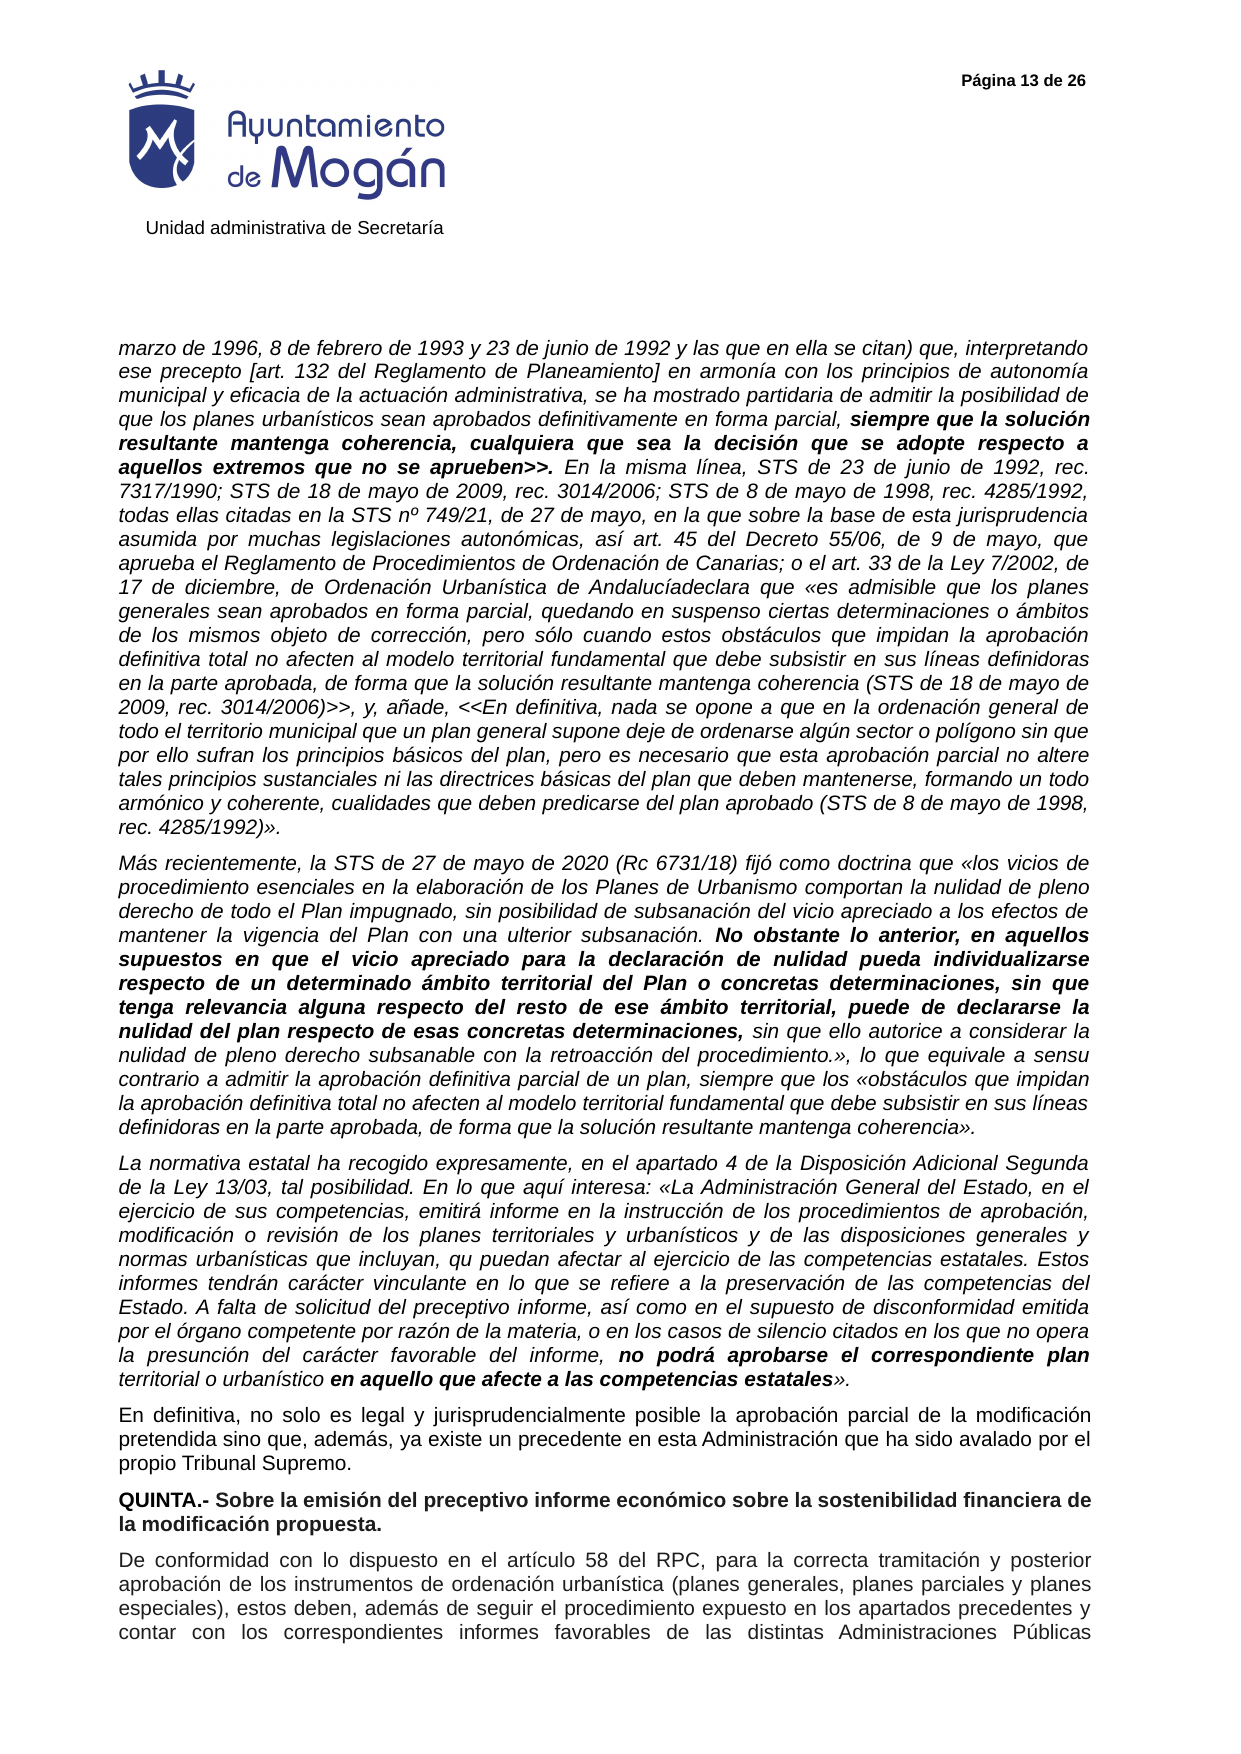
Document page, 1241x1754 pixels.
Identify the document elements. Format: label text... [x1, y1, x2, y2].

text QUINTA.- Sobre la emisión del preceptivo informe económico sobre la sostenibilidad financiera de la modificación propuesta. [118, 1487, 1092, 1535]
text La normativa estatal ha recogido expresamente, en el apartado 4 de la Disposición Adicional Segunda de la Ley 13/03, tal posibilidad. En lo que aquí interesa: «La Administración General del Estado, en el ejercicio de sus competencias, emitirá informe en la instrucción de los procedimientos de aprobación, modificación o revisión de los planes territoriales y urbanísticos y de las disposiciones generales y normas urbanísticas que incluyan, qu puedan afectar al ejercicio de las competencias estatales. Estos informes tendrán carácter vinculante en lo que se refiere a la preservación de las competencias del Estado. A falta de solicitud del preceptivo informe, así como en el supuesto de disconformidad emitida por el órgano competente por razón de la materia, o en los casos de silencio citados en los que no opera la presunción del carácter favorable del informe, no podrá aprobarse el correspondiente plan territorial o urbanístico en aquello que afecte a las competencias estatales». [118, 1151, 1092, 1391]
picture [128, 70, 445, 206]
text Más recientemente, la STS de 27 de mayo de 2020 (Rc 6731/18) fijó como doctrina que «los vicios de procedimiento esenciales en la elaboración de los Planes de Urbanismo comportan la nulidad de pleno derecho de todo el Plan impugnado, sin posibilidad de subsanación del vicio apreciado a los efectos de mantener la vigencia del Plan con una ulterior subsanación. No obstante lo anterior, en aquellos supuestos en que el vicio apreciado para la declaración de nulidad pueda individualizarse respecto de un determinado ámbito territorial del Plan o concretas determinaciones, sin que tenga relevancia alguna respecto del resto de ese ámbito territorial, puede de declararse la nulidad del plan respecto de esas concretas determinaciones, sin que ello autorice a considerar la nulidad de pleno derecho subsanable con la retroacción del procedimiento.», lo que equivale a sensu contrario a admitir la aprobación definitiva parcial de un plan, siempre que los «obstáculos que impidan la aprobación definitiva total no afecten al modelo territorial fundamental que debe subsistir en sus líneas definidoras en la parte aprobada, de forma que la solución resultante mantenga coherencia». [118, 851, 1092, 1138]
text En definitiva, no solo es legal y jurisprudencialmente posible la aprobación parcial de la modificación pretendida sino que, además, ya existe un precedente en esta Administración que ha sido avalado por el propio Tribunal Supremo. [118, 1403, 1092, 1475]
text De conformidad con lo dispuesto en el artículo 58 del RPC, para la correcta tramitación y posterior aprobación de los instrumentos de ordenación urbanística (planes generales, planes parciales y planes especiales), estos deben, además de seguir el procedimiento expuesto en los apartados precedentes y contar con los correspondientes informes favorables de las distintas Administraciones Públicas [118, 1548, 1092, 1644]
text marzo de 1996, 8 de febrero de 1993 y 23 de junio de 1992 y las que en ella se citan) que, interpretando ese precepto [art. 132 del Reglamento de Planeamiento] en armonía con los principios de autonomía municipal y eficacia de la actuación administrativa, se ha mostrado partidaria de admitir la posibilidad de que los planes urbanísticos sean aprobados definitivamente en forma parcial, siempre que la solución resultante mantenga coherencia, cualquiera que sea la decisión que se adopte respecto a aquellos extremos que no se aprueben>>. En la misma línea, STS de 23 de junio de 1992, rec. 7317/1990; STS de 18 de mayo de 2009, rec. 3014/2006; STS de 8 de mayo de 1998, rec. 4285/1992, todas ellas citadas en la STS nº 749/21, de 27 de mayo, en la que sobre la base de esta jurisprudencia asumida por muchas legislaciones autonómicas, así art. 45 del Decreto 55/06, de 9 de mayo, que aprueba el Reglamento de Procedimientos de Ordenación de Canarias; o el art. 33 de la Ley 7/2002, de 17 de diciembre, de Ordenación Urbanística de Andalucíadeclara que «es admisible que los planes generales sean aprobados en forma parcial, quedando en suspenso ciertas determinaciones o ámbitos de los mismos objeto de corrección, pero sólo cuando estos obstáculos que impidan la aprobación definitiva total no afecten al modelo territorial fundamental que debe subsistir en sus líneas definidoras en la parte aprobada, de forma que la solución resultante mantenga coherencia (STS de 18 de mayo de 2009, rec. 3014/2006)>>, y, añade, <<En definitiva, nada se opone a que en la ordenación general de todo el territorio municipal que un plan general supone deje de ordenarse algún sector o polígono sin que por ello sufran los principios básicos del plan, pero es necesario que esta aprobación parcial no altere tales principios sustanciales ni las directrices básicas del plan que deben mantenerse, formando un todo armónico y coherente, cualidades que deben predicarse del plan aprobado (STS de 8 de mayo de 1998, rec. 4285/1992)». [118, 335, 1092, 838]
